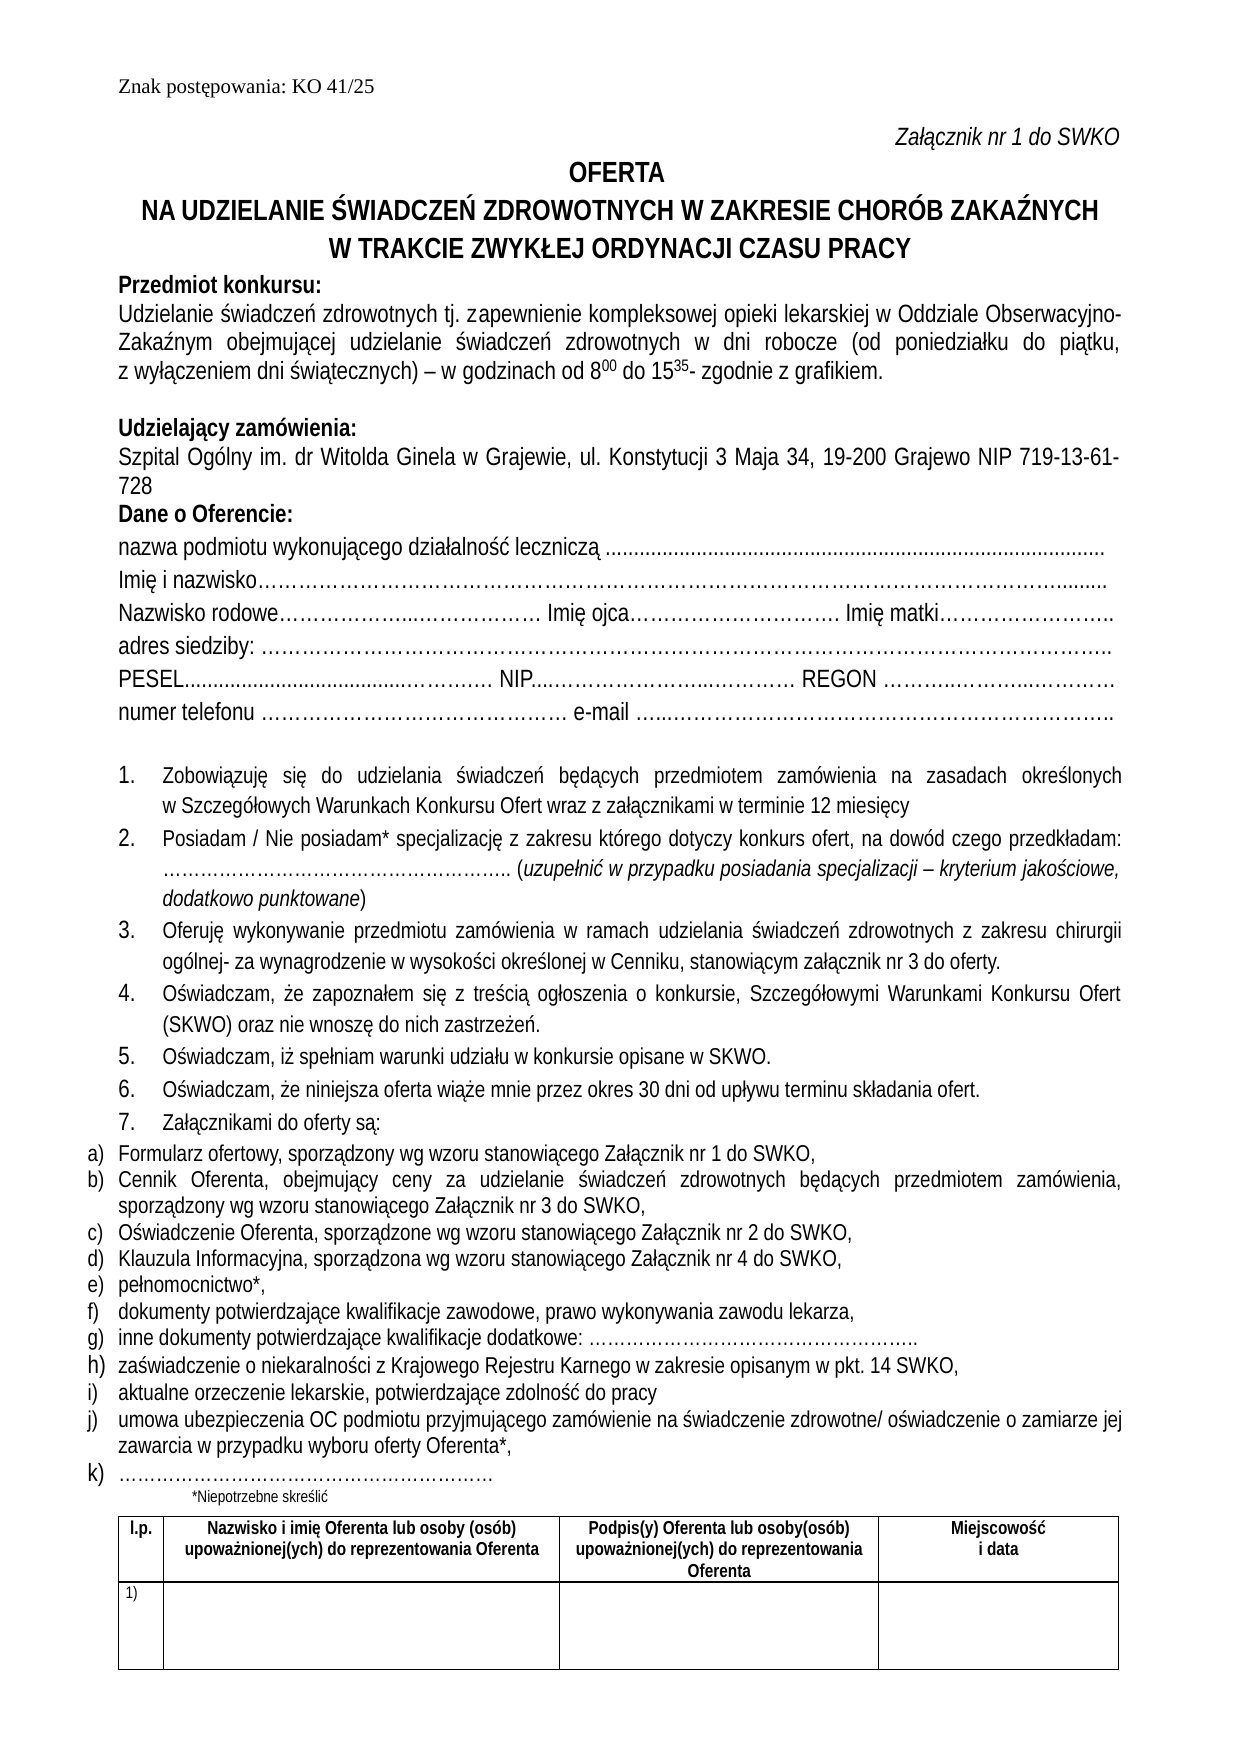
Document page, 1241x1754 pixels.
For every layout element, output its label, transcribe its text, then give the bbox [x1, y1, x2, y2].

table_header Nazwisko i imię Oferenta lub osoby (osób) upoważnionej(ych) do reprezentowania Oferenta [164, 1517, 559, 1581]
list …………………………………………………… [87, 1458, 1122, 1487]
list zaświadczenie o niekaralności z Krajowego Rejestru Karnego w zakresie opisanym w pkt. 14 SWKO, [87, 1351, 1122, 1379]
list Cennik Oferenta, obejmujący ceny za udzielanie świadczeń zdrowotnych będących przedmiotem zamówienia, sporządzony wg wzoru stanowiącego Załącznik nr 3 do SWKO, [87, 1166, 1122, 1219]
text PESEL.......................................……….… NIP....…………………...………… REGON ………..………...………… [118, 664, 1122, 692]
text OFERTA [118, 155, 1122, 188]
list Oświadczam, iż spełniam warunki udziału w konkursie opisane w SKWO. [118, 1041, 1122, 1069]
list pełnomocnictwo*, [87, 1271, 1122, 1298]
list Zobowiązuję się do udzielania świadczeń będących przedmiotem zamówienia na zasadach określonych w Szczegółowych Warunkach Konkursu Ofert wraz z załącznikami w terminie 12 miesięcy [118, 760, 1122, 819]
subtitle Przedmiot konkursu: [118, 270, 1122, 299]
list Oświadczam, że niniejsza oferta wiąże mnie przez okres 30 dni od upływu terminu składania ofert. [118, 1074, 1122, 1102]
list umowa ubezpieczenia OC podmiotu przyjmującego zamówienie na świadczenie zdrowotne/ oświadczenie o zamiarze jej zawarcia w przypadku wyboru oferty Oferenta*, [87, 1406, 1122, 1458]
text *Niepotrzebne skreślić [192, 1487, 1122, 1506]
text NA UDZIELANIE ŚWIADCZEŃ ZDROWOTNYCH W ZAKRESIE CHORÓB ZAKAŹNYCH W TRAKCIE ZWYKŁEJ ORDYNACJI CZASU PRACY [118, 193, 1122, 265]
text Załącznik nr 1 do SWKO [118, 122, 1122, 151]
list aktualne orzeczenie lekarskie, potwierdzające zdolność do pracy [87, 1379, 1122, 1406]
table_cell [560, 1583, 878, 1669]
list Oferuję wykonywanie przedmiotu zamówienia w ramach udzielania świadczeń zdrowotnych z zakresu chirurgii ogólnej- za wynagrodzenie w wysokości określonej w Cenniku, stanowiącym załącznik nr 3 do oferty. [118, 916, 1122, 974]
table_header l.p. [119, 1517, 163, 1581]
text nazwa podmiotu wykonującego działalność leczniczą ........................................................................................ [118, 532, 1122, 561]
text Szpital Ogólny im. dr Witolda Ginela w Grajewie, ul. Konstytucji 3 Maja 34, 19-200 Grajewo NIP 719-13-61-728 [118, 442, 1122, 499]
table_cell [879, 1583, 1118, 1669]
list Formularz ofertowy, sporządzony wg wzoru stanowiącego Załącznik nr 1 do SWKO, [87, 1140, 1122, 1166]
list inne dokumenty potwierdzające kwalifikacje dodatkowe: …………………………………………….. [87, 1324, 1122, 1351]
list Posiadam / Nie posiadam* specjalizację z zakresu którego dotyczy konkurs ofert, na dowód czego przedkładam: ……………………………………………….. (uzupełnić w przypadku posiadania specjalizacji – kryterium jakościowe, dodatkowo punktowane) [118, 823, 1122, 912]
table_header Miejscowość i data [879, 1517, 1118, 1581]
text Udzielający zamówienia: [118, 413, 1122, 442]
table_header Podpis(y) Oferenta lub osoby(osób) upoważnionej(ych) do reprezentowania Oferenta [560, 1517, 878, 1581]
text adres siedziby: …………………………………………………………………………………………………………….. [118, 631, 1122, 659]
list Załącznikami do oferty są: [118, 1107, 1122, 1135]
table_cell 1) [119, 1583, 163, 1669]
text Dane o Oferencie: [118, 499, 1122, 528]
text Imię i nazwisko………………………………………………………………………………………………………......... [118, 565, 1122, 594]
table_cell [164, 1583, 559, 1669]
list Oświadczam, że zapoznałem się z treścią ogłoszenia o konkursie, Szczegółowymi Warunkami Konkursu Ofert (SKWO) oraz nie wnoszę do nich zastrzeżeń. [118, 978, 1122, 1037]
text Nazwisko rodowe………………...……………… Imię ojca…………………………. Imię matki…………………….. [118, 598, 1122, 627]
list Oświadczenie Oferenta, sporządzone wg wzoru stanowiącego Załącznik nr 2 do SWKO, [87, 1219, 1122, 1245]
subtitle Udzielanie świadczeń zdrowotnych tj. zapewnienie kompleksowej opieki lekarskiej w Oddziale Obserwacyjno-Zakaźnym obejmującej udzielanie świadczeń zdrowotnych w dni robocze (od poniedziałku do piątku, z wyłączeniem dni świątecznych) – w godzinach od 800 do 1535- zgodnie z grafikiem. [118, 299, 1122, 385]
text numer telefonu ……………………………………… e-mail …...……………………………………………………….. [118, 697, 1122, 725]
list Klauzula Informacyjna, sporządzona wg wzoru stanowiącego Załącznik nr 4 do SWKO, [87, 1245, 1122, 1271]
list dokumenty potwierdzające kwalifikacje zawodowe, prawo wykonywania zawodu lekarza, [87, 1298, 1122, 1324]
